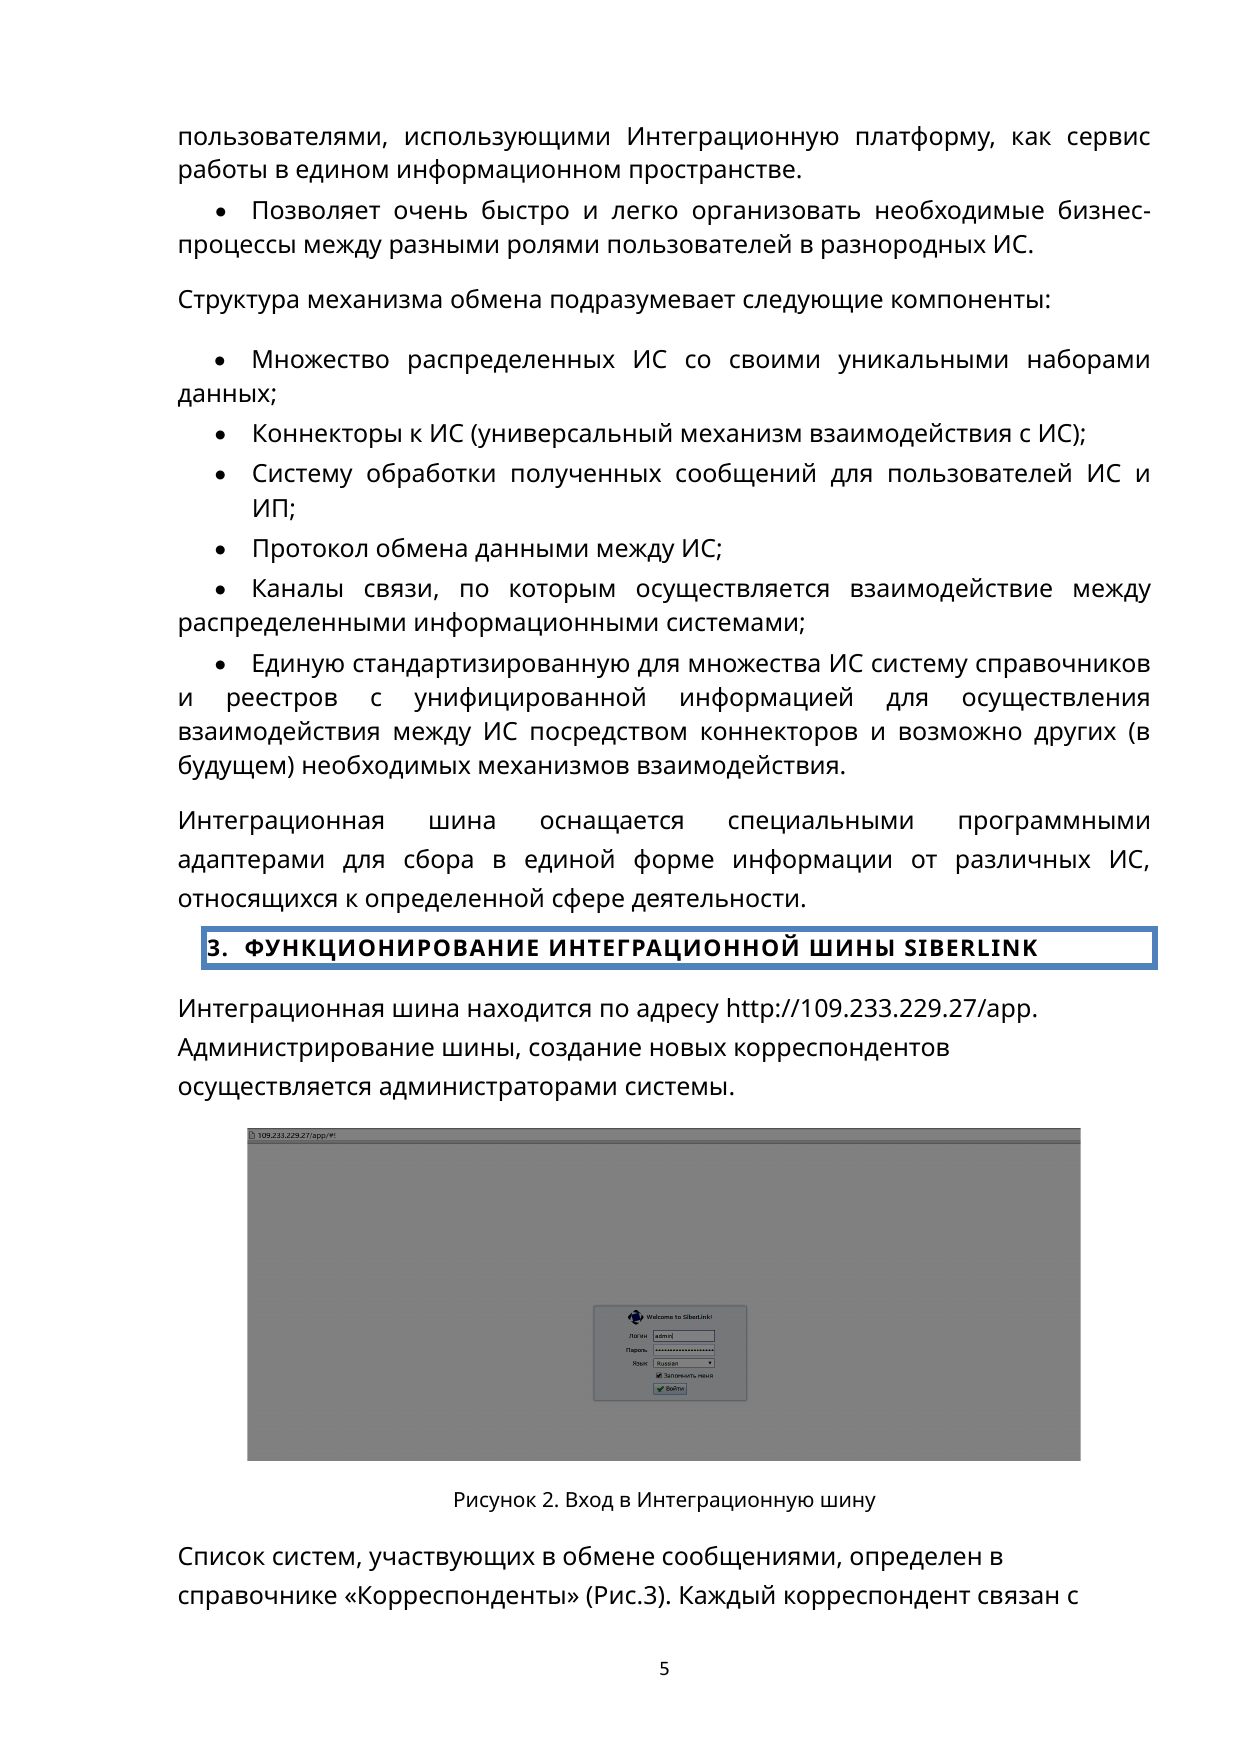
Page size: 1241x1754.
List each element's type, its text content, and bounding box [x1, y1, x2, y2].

text Структура механизма обмена подразумевает следующие компоненты: [177, 281, 1152, 316]
list Единую стандартизированную для множества ИС систему справочников и реестров с унифицированной информацией для осуществления взаимодействия между ИС посредством коннекторов и возможно других (в будущем) необходимых механизмов взаимодействия. [177, 645, 1152, 781]
list Коннекторы к ИС (универсальный механизм взаимодействия с ИС); [214, 416, 1152, 450]
list пользователями, использующими Интеграционную платформу, как сервис работы в едином информационном пространстве. [177, 118, 1152, 186]
list Позволяет очень быстро и легко организовать необходимые бизнес-процессы между разными ролями пользователей в разнородных ИС. [177, 192, 1152, 261]
list Протокол обмена данными между ИС; [214, 531, 1152, 564]
list Множество распределенных ИС со своими уникальными наборами данных; [177, 341, 1152, 409]
subtitle Функционирование интеграционной шины Siberlink [207, 932, 1152, 963]
text Список систем, участвующих в обмене сообщениями, определен в справочнике «Корреспонденты» (Рис.3). Каждый корреспондент связан с [177, 1538, 1152, 1612]
text Интеграционная шина находится по адресу http://109.233.229.27/app. Администрирование шины, создание новых корреспондентов осуществляется администраторами системы. [177, 991, 1152, 1103]
text Рисунок 2. Вход в Интеграционную шину [177, 1485, 1152, 1513]
list Систему обработки полученных сообщений для пользователей ИС и ИП; [214, 456, 1152, 524]
text Интеграционная шина оснащается специальными программными адаптерами для сбора в единой форме информации от различных ИС, относящихся к определенной сфере деятельности. [177, 802, 1152, 915]
list Каналы связи, по которым осуществляется взаимодействие между распределенными информационными системами; [177, 571, 1152, 639]
